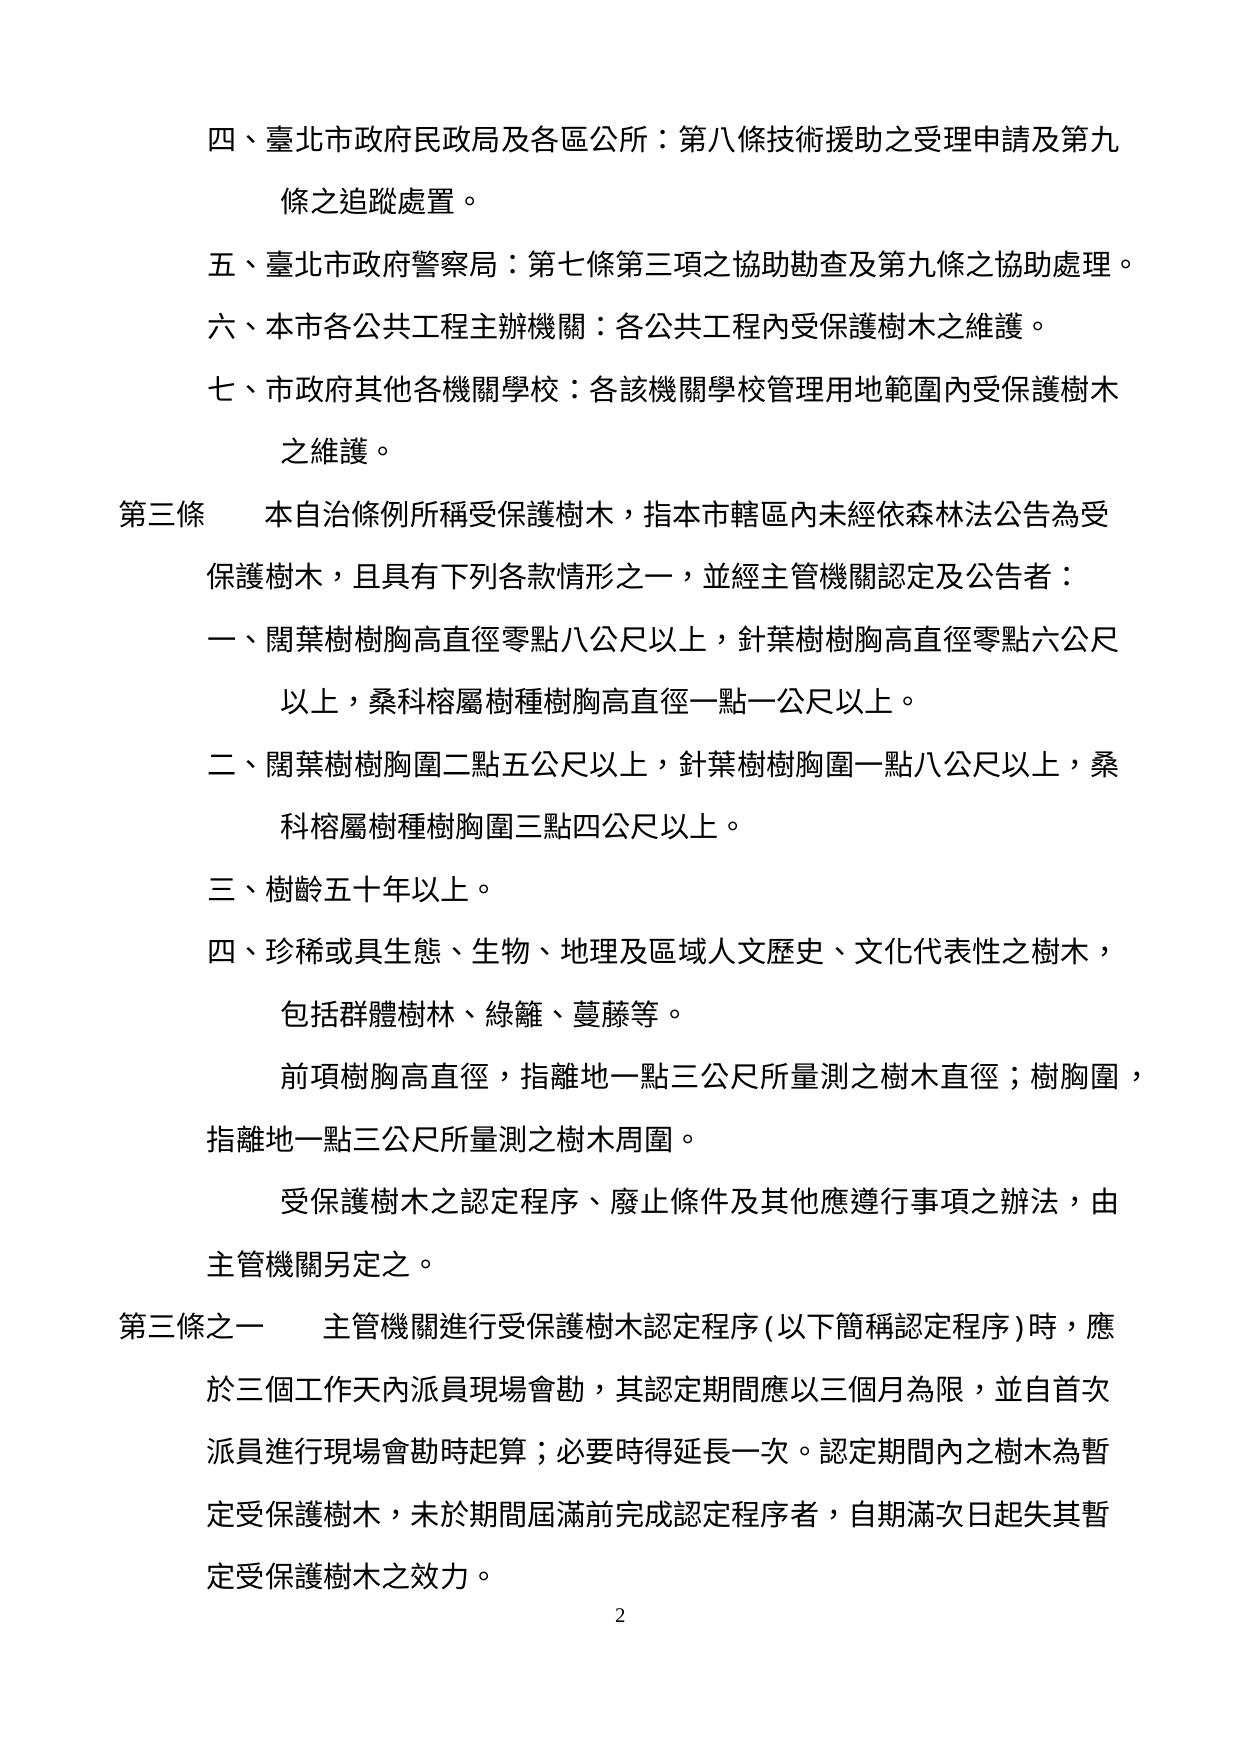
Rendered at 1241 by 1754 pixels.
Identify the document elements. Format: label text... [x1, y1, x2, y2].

text 第三條之一 主管機關進行受保護樹木認定程序(以下簡稱認定程序)時，應於三個工作天內派員現場會勘，其認定期間應以三個月為限，並自首次派員進行現場會勘時起算；必要時得延長一次。認定期間內之樹木為暫定受保護樹木，未於期間屆滿前完成認定程序者，自期滿次日起失其暫定受保護樹木之效力。 [118, 1283, 1122, 1596]
text 一、闊葉樹樹胸高直徑零點八公尺以上，針葉樹樹胸高直徑零點六公尺以上，桑科榕屬樹種樹胸高直徑一點一公尺以上。 [207, 596, 1122, 721]
text 四、珍稀或具生態、生物、地理及區域人文歷史、文化代表性之樹木，包括群體樹林、綠籬、蔓藤等。 [207, 908, 1122, 1033]
text 五、臺北市政府警察局：第七條第三項之協助勘查及第九條之協助處理。 [207, 221, 1122, 283]
text 七、市政府其他各機關學校：各該機關學校管理用地範圍內受保護樹木之維護。 [207, 346, 1122, 471]
text 二、闊葉樹樹胸圍二點五公尺以上，針葉樹樹胸圍一點八公尺以上，桑科榕屬樹種樹胸圍三點四公尺以上。 [207, 721, 1122, 846]
text 第三條 本自治條例所稱受保護樹木，指本市轄區內未經依森林法公告為受保護樹木，且具有下列各款情形之一，並經主管機關認定及公告者： [118, 471, 1122, 596]
text 三、樹齡五十年以上。 [207, 846, 1122, 908]
text 受保護樹木之認定程序、廢止條件及其他應遵行事項之辦法，由主管機關另定之。 [207, 1158, 1122, 1283]
text 前項樹胸高直徑，指離地一點三公尺所量測之樹木直徑；樹胸圍，指離地一點三公尺所量測之樹木周圍。 [207, 1033, 1122, 1158]
text 四、臺北市政府民政局及各區公所：第八條技術援助之受理申請及第九條之追蹤處置。 [207, 96, 1122, 221]
text 六、本市各公共工程主辦機關：各公共工程內受保護樹木之維護。 [207, 283, 1122, 346]
